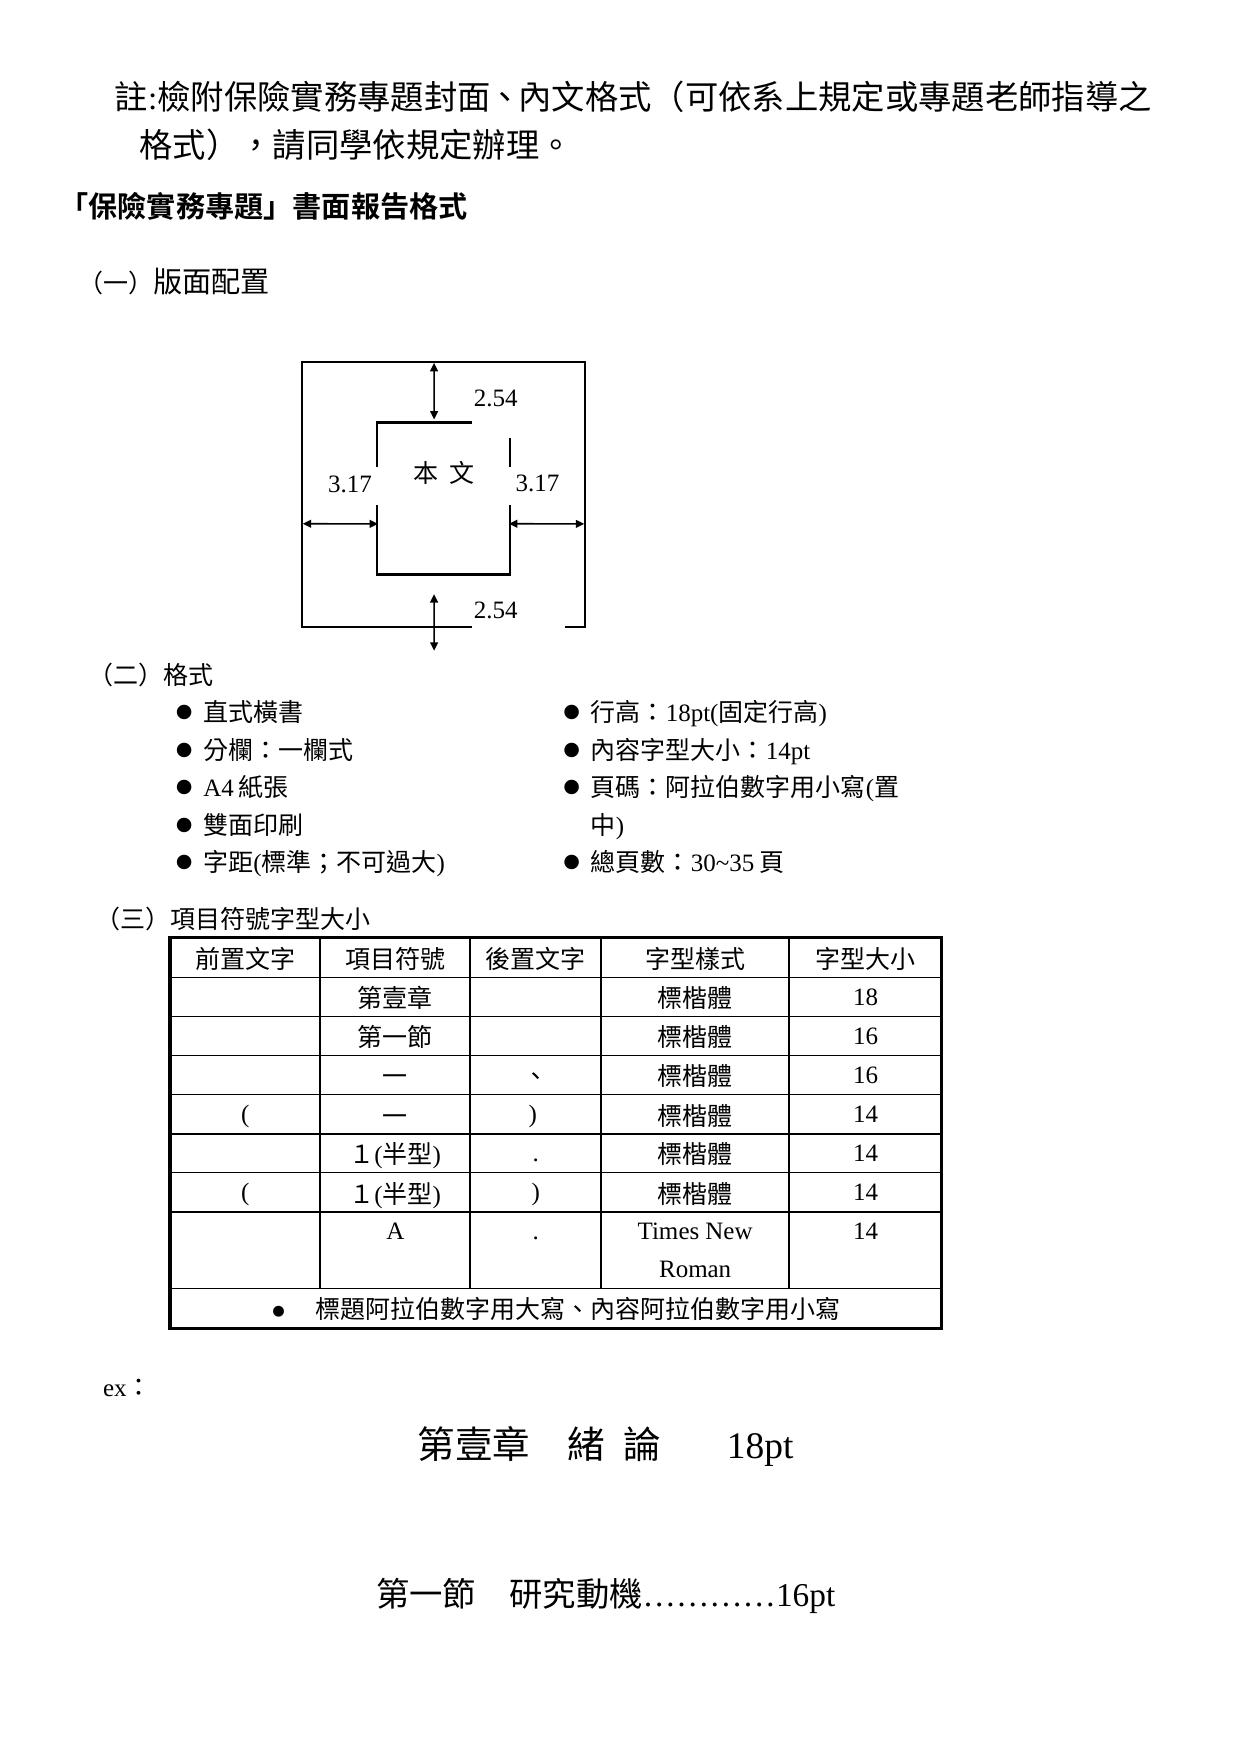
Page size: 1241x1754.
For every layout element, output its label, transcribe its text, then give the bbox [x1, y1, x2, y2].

text 第壹章 緒 論 18pt [59, 1405, 1152, 1480]
table_header 行高：18pt(固定行高) 內容字型大小：14pt 頁碼：阿拉伯數字用小寫(置中) 總頁數：30~35頁 [540, 692, 928, 880]
table_cell 18 [790, 978, 940, 1016]
table_cell 14 [790, 1213, 940, 1287]
table_cell ) [471, 1095, 600, 1133]
table_cell 第壹章 [321, 978, 469, 1016]
text 2.54 [474, 596, 563, 624]
text （二）格式 [59, 655, 1152, 692]
table_cell Times New Roman [602, 1213, 788, 1287]
text ex： [59, 1367, 1152, 1405]
text 「保險實務專題」書面報告格式 [59, 167, 1152, 242]
table_cell [172, 978, 319, 1016]
table_cell 14 [790, 1095, 940, 1133]
table_header 直式橫書 分欄：一欄式 A4紙張 雙面印刷 字距(標準；不可過大) [153, 692, 540, 880]
table_cell . [471, 1135, 600, 1172]
table_cell 標楷體 [602, 978, 788, 1016]
table_cell ( [172, 1173, 319, 1211]
text （三）項目符號字型大小 [59, 898, 1152, 936]
table_header 項目符號 [321, 939, 469, 977]
table_cell 標楷體 [602, 1095, 788, 1133]
table_header 後置文字 [471, 939, 600, 977]
table_header 字型樣式 [602, 939, 788, 977]
table_cell 標楷體 [602, 1056, 788, 1094]
table_cell 標楷體 [602, 1017, 788, 1055]
text 本 文 [380, 453, 507, 489]
table_cell １(半型) [321, 1135, 469, 1172]
text 2.54 [474, 384, 526, 412]
table_cell 、 [471, 1056, 600, 1094]
table_cell 標楷體 [602, 1135, 788, 1172]
table_cell [172, 1213, 319, 1287]
table_cell 16 [790, 1017, 940, 1055]
table_cell 一 [321, 1095, 469, 1133]
table_cell 16 [790, 1056, 940, 1094]
text （一）版面配置 [78, 242, 1152, 317]
table_cell 標楷體 [602, 1173, 788, 1211]
table_cell [172, 1135, 319, 1172]
table_cell [172, 1056, 319, 1094]
table_cell [471, 978, 600, 1016]
table_cell ) [471, 1173, 600, 1211]
table_cell A [321, 1213, 469, 1287]
table_cell １(半型) [321, 1173, 469, 1211]
text 3.17 [511, 469, 563, 497]
table_cell 第一節 [321, 1017, 469, 1055]
table_cell . [471, 1213, 600, 1287]
table_cell 一 [321, 1056, 469, 1094]
table_cell [172, 1017, 319, 1055]
text 第一節 研究動機…………16pt [59, 1555, 1152, 1630]
table_cell 14 [790, 1173, 940, 1211]
text 3.17 [324, 470, 376, 497]
text 註:檢附保險實務專題封面、內文格式（可依系上規定或專題老師指導之格式），請同學依規定辦理。 [114, 71, 1152, 167]
table_header 字型大小 [790, 939, 940, 977]
table_header 前置文字 [172, 939, 319, 977]
table_cell [471, 1017, 600, 1055]
table_cell ( [172, 1095, 319, 1133]
table_cell 標題阿拉伯數字用大寫、內容阿拉伯數字用小寫 [172, 1289, 940, 1327]
table_cell 14 [790, 1135, 940, 1172]
